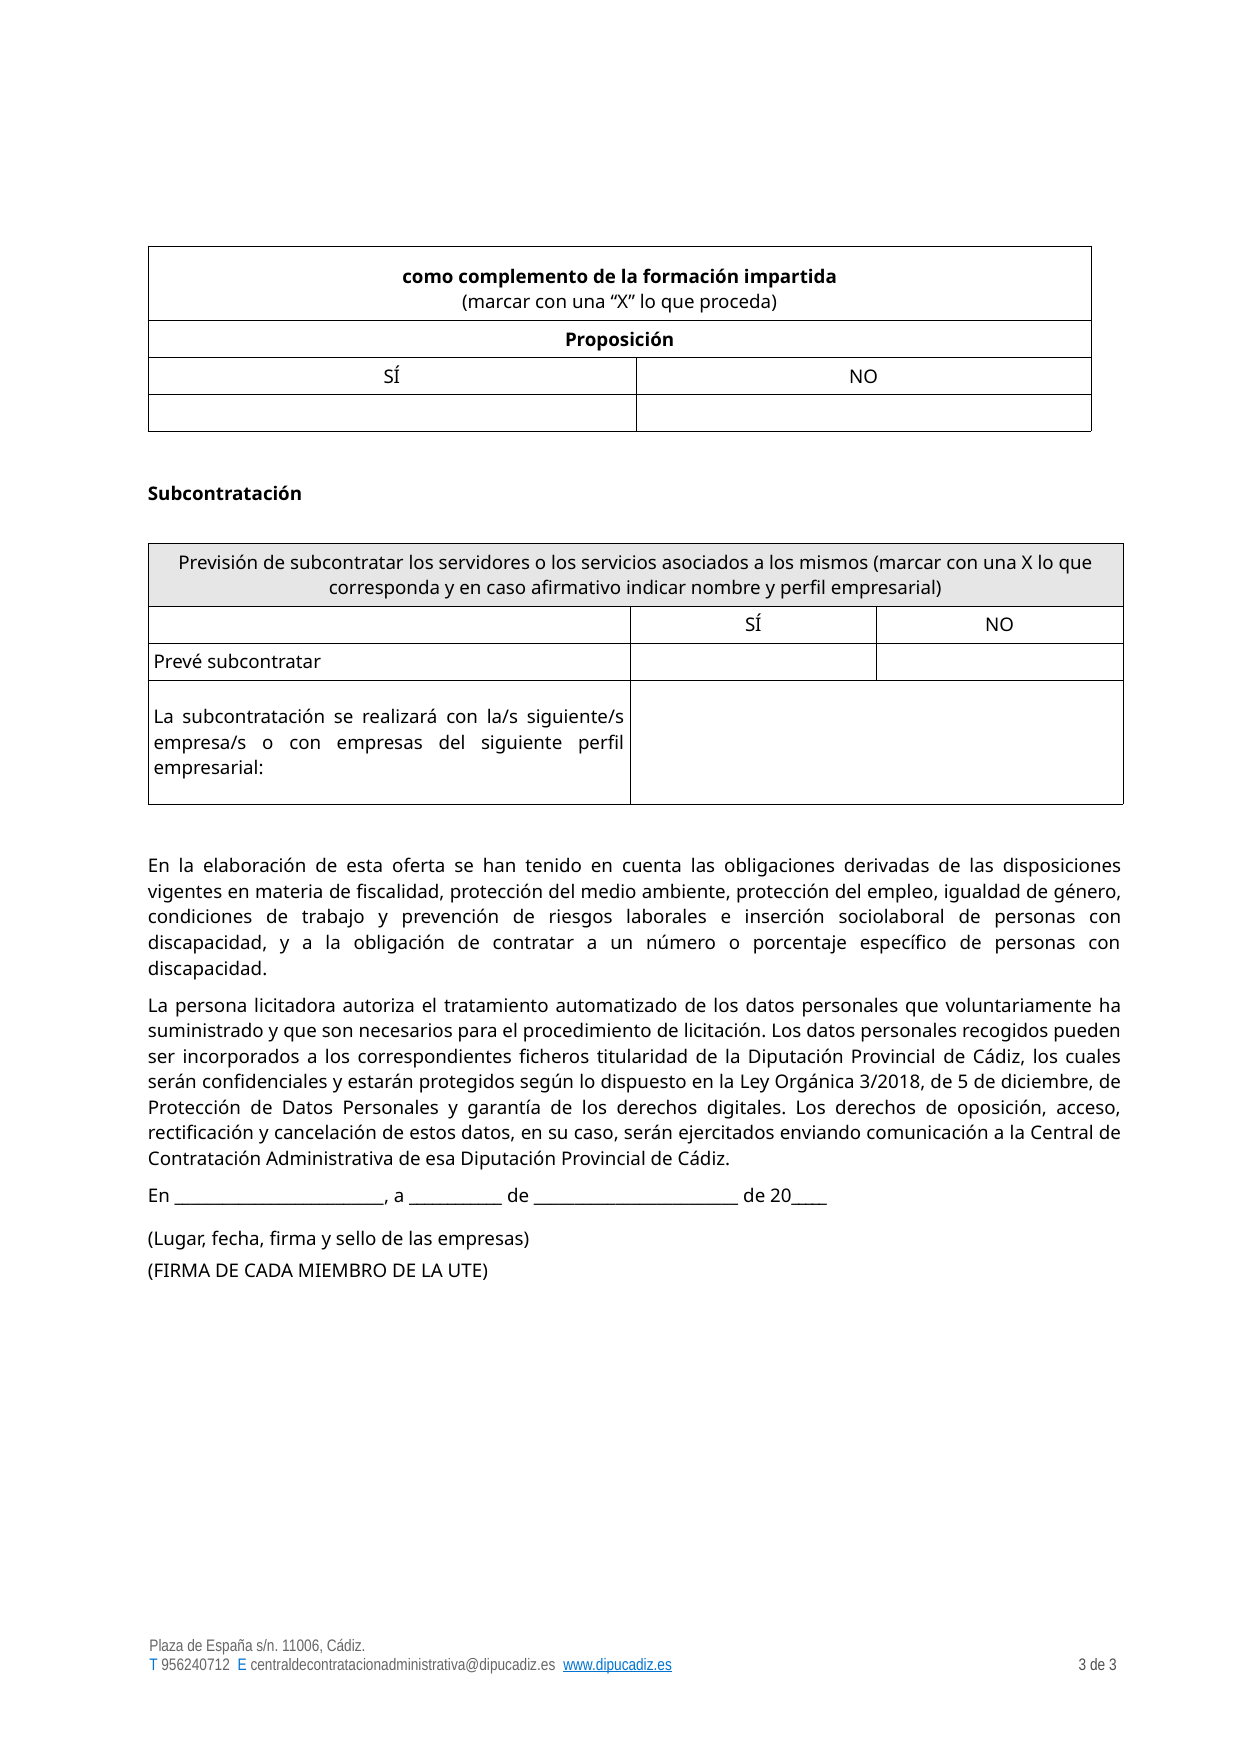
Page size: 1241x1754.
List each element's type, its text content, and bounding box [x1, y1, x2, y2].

table_header Previsión de subcontratar los servidores o los servicios asociados a los mismos (marcar con una X lo que corresponda y en caso afirmativo indicar nombre y perfil empresarial) [149, 544, 1123, 606]
text En la elaboración de esta oferta se han tenido en cuenta las obligaciones derivadas de las disposiciones vigentes en materia de fiscalidad, protección del medio ambiente, protección del empleo, igualdad de género, condiciones de trabajo y prevención de riesgos laborales e inserción sociolaboral de personas con discapacidad, y a la obligación de contratar a un número o porcentaje específico de personas con discapacidad. [148, 853, 1122, 980]
table_cell SÍ [631, 607, 876, 643]
text Subcontratación [148, 480, 1122, 506]
text (Lugar, fecha, firma y sello de las empresas) [148, 1226, 1122, 1251]
text En , a de de 20 [148, 1182, 1122, 1208]
table_cell [631, 644, 876, 680]
table_cell [149, 607, 630, 643]
table_cell [631, 681, 1123, 803]
table_cell SÍ [149, 358, 636, 394]
text La persona licitadora autoriza el tratamiento automatizado de los datos personales que voluntariamente ha suministrado y que son necesarios para el procedimiento de licitación. Los datos personales recogidos pueden ser incorporados a los correspondientes ficheros titularidad de la Diputación Provincial de Cádiz, los cuales serán confidenciales y estarán protegidos según lo dispuesto en la Ley Orgánica 3/2018, de 5 de diciembre, de Protección de Datos Personales y garantía de los derechos digitales. Los derechos de oposición, acceso, rectificación y cancelación de estos datos, en su caso, serán ejercitados enviando comunicación a la Central de Contratación Administrativa de esa Diputación Provincial de Cádiz. [148, 992, 1122, 1171]
table_cell NO [877, 607, 1123, 643]
table_header como complemento de la formación impartida (marcar con una “X” lo que proceda) [149, 247, 1091, 320]
table_cell NO [637, 358, 1091, 394]
table_cell Prevé subcontratar [149, 644, 630, 680]
table_cell [877, 644, 1123, 680]
table_cell La subcontratación se realizará con la/s siguiente/s empresa/s o con empresas del siguiente perfil empresarial: [149, 681, 630, 803]
table_cell Proposición [149, 321, 1091, 357]
text (FIRMA DE CADA MIEMBRO DE LA UTE) [148, 1257, 1122, 1283]
table_cell [637, 395, 1091, 431]
table_cell [149, 395, 636, 431]
